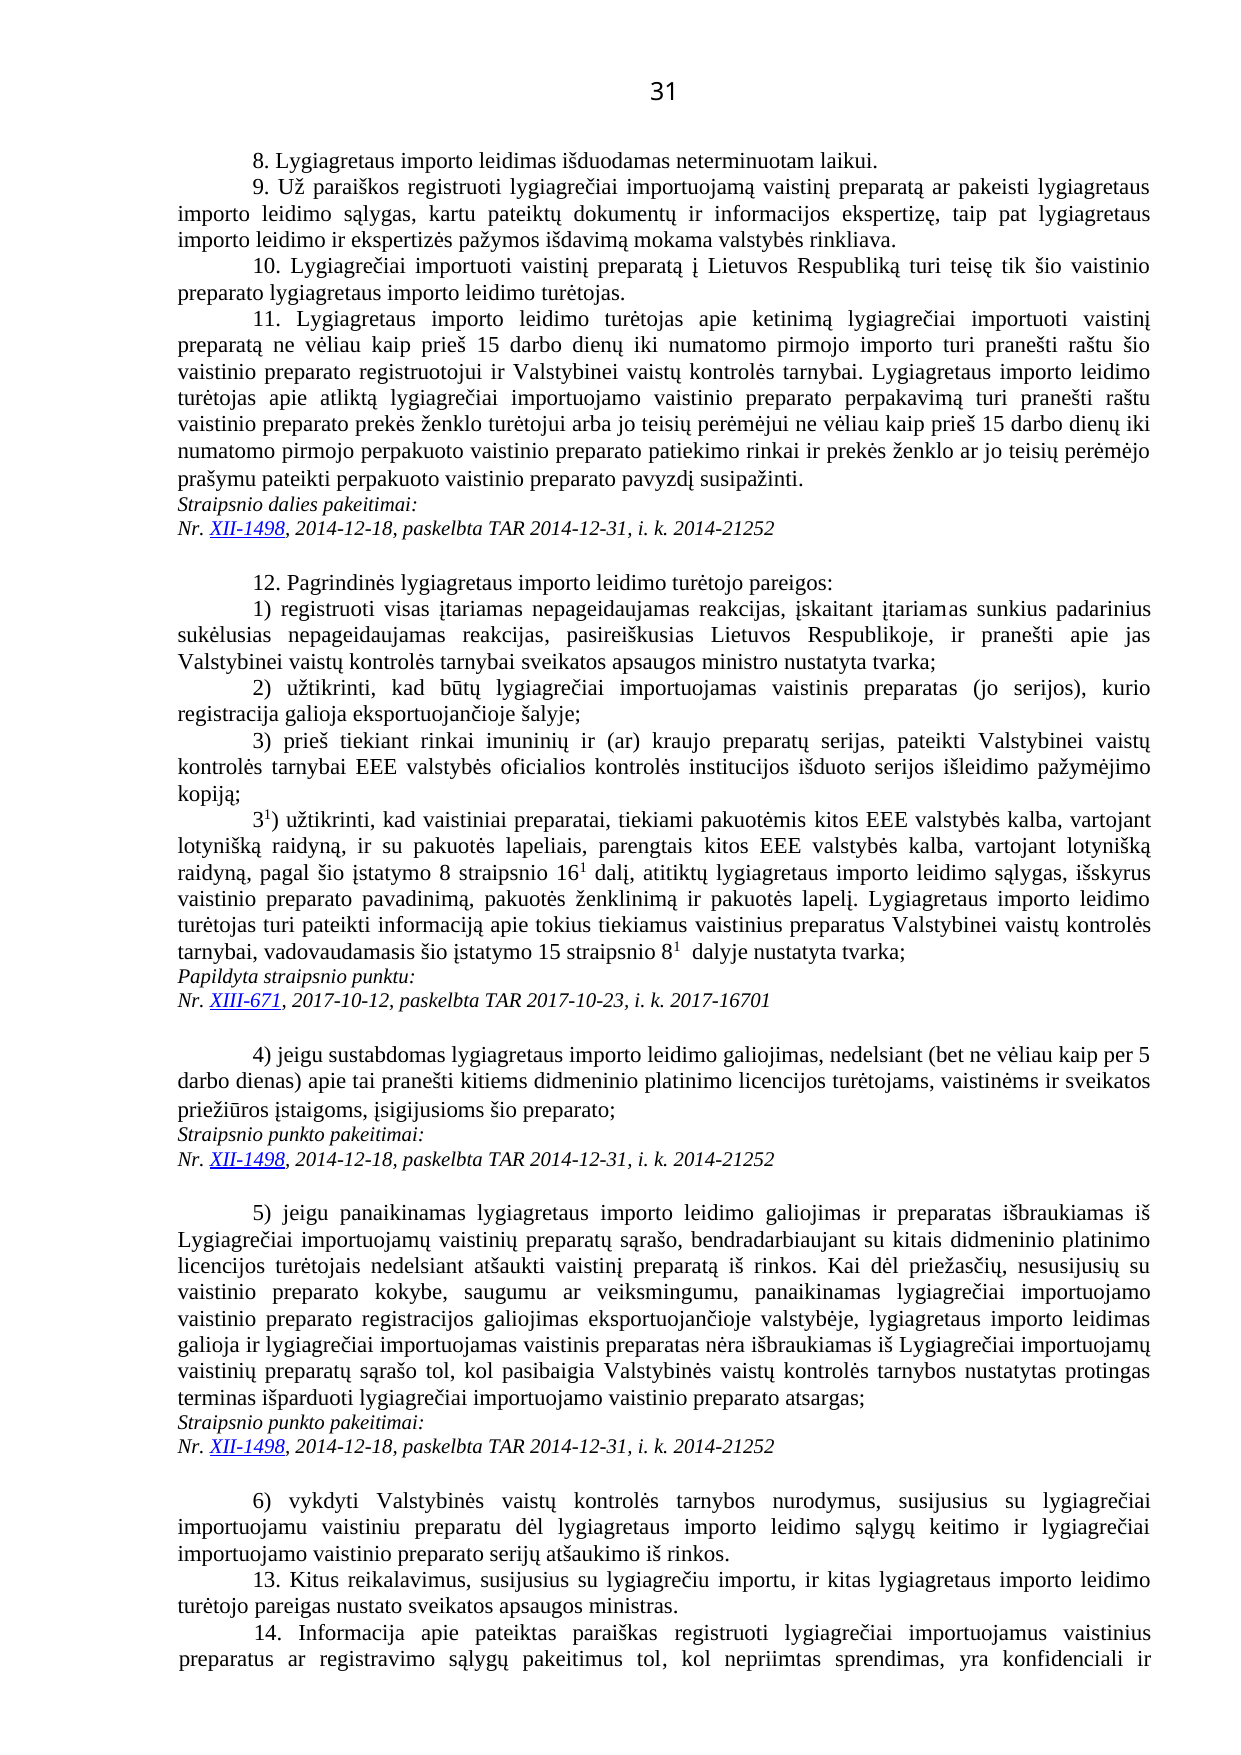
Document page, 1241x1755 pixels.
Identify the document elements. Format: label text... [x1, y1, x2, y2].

text 14. Informacija apie pateiktas paraiškas registruoti lygiagrečiai importuojamus vaistinius preparatus ar registravimo sąlygų pakeitimus tol, kol nepriimtas sprendimas, yra konfidenciali ir [178, 1619, 1152, 1671]
text 12. Pagrindinės lygiagretaus importo leidimo turėtojo pareigos: [177, 569, 1152, 595]
text Straipsnio dalies pakeitimai: [177, 492, 1152, 516]
text Nr. XIII-671, 2017-10-12, paskelbta TAR 2017-10-23, i. k. 2017-16701 [177, 988, 1152, 1012]
text 8. Lygiagretaus importo leidimas išduodamas neterminuotam laikui. [177, 147, 1152, 173]
text 2) užtikrinti, kad būtų lygiagrečiai importuojamas vaistinis preparatas (jo serijos), kurio registracija galioja eksportuojančioje šalyje; [177, 674, 1152, 727]
text Papildyta straipsnio punktu: [177, 964, 1152, 988]
text Straipsnio punkto pakeitimai: [177, 1410, 1152, 1434]
text 6) vykdyti Valstybinės vaistų kontrolės tarnybos nurodymus, susijusius su lygiagrečiai importuojamu vaistiniu preparatu dėl lygiagretaus importo leidimo sąlygų keitimo ir lygiagrečiai importuojamo vaistinio preparato serijų atšaukimo iš rinkos. [177, 1487, 1152, 1566]
text Nr. XII-1498, 2014-12-18, paskelbta TAR 2014-12-31, i. k. 2014-21252 [177, 516, 1152, 540]
text Nr. XII-1498, 2014-12-18, paskelbta TAR 2014-12-31, i. k. 2014-21252 [177, 1434, 1152, 1458]
text 1) registruoti visas įtariamas nepageidaujamas reakcijas, įskaitant įtariamas sunkius padarinius sukėlusias nepageidaujamas reakcijas, pasireiškusias Lietuvos Respublikoje, ir pranešti apie jas Valstybinei vaistų kontrolės tarnybai sveikatos apsaugos ministro nustatyta tvarka; [177, 595, 1152, 674]
text 5) jeigu panaikinamas lygiagretaus importo leidimo galiojimas ir preparatas išbraukiamas iš Lygiagrečiai importuojamų vaistinių preparatų sąrašo, bendradarbiaujant su kitais didmeninio platinimo licencijos turėtojais nedelsiant atšaukti vaistinį preparatą iš rinkos. Kai dėl priežasčių, nesusijusių su vaistinio preparato kokybe, saugumu ar veiksmingumu, panaikinamas lygiagrečiai importuojamo vaistinio preparato registracijos galiojimas eksportuojančioje valstybėje, lygiagretaus importo leidimas galioja ir lygiagrečiai importuojamas vaistinis preparatas nėra išbraukiamas iš Lygiagrečiai importuojamų vaistinių preparatų sąrašo tol, kol pasibaigia Valstybinės vaistų kontrolės tarnybos nustatytas protingas terminas išparduoti lygiagrečiai importuojamo vaistinio preparato atsargas; [177, 1199, 1152, 1410]
text 13. Kitus reikalavimus, susijusius su lygiagrečiu importu, ir kitas lygiagretaus importo leidimo turėtojo pareigas nustato sveikatos apsaugos ministras. [177, 1566, 1152, 1619]
text 31) užtikrinti, kad vaistiniai preparatai, tiekiami pakuotėmis kitos EEE valstybės kalba, vartojant lotynišką raidyną, ir su pakuotės lapeliais, parengtais kitos EEE valstybės kalba, vartojant lotynišką raidyną, pagal šio įstatymo 8 straipsnio 161 dalį, atitiktų lygiagretaus importo leidimo sąlygas, išskyrus vaistinio preparato pavadinimą, pakuotės ženklinimą ir pakuotės lapelį. Lygiagretaus importo leidimo turėtojas turi pateikti informaciją apie tokius tiekiamus vaistinius preparatus Valstybinei vaistų kontrolės tarnybai, vadovaudamasis šio įstatymo 15 straipsnio 81 dalyje nustatyta tvarka; [177, 806, 1152, 964]
text 4) jeigu sustabdomas lygiagretaus importo leidimo galiojimas, nedelsiant (bet ne vėliau kaip per 5 darbo dienas) apie tai pranešti kitiems didmeninio platinimo licencijos turėtojams, vaistinėms ir sveikatos priežiūros įstaigoms, įsigijusioms šio preparato; [177, 1041, 1152, 1122]
text 3) prieš tiekiant rinkai imuninių ir (ar) kraujo preparatų serijas, pateikti Valstybinei vaistų kontrolės tarnybai EEE valstybės oficialios kontrolės institucijos išduoto serijos išleidimo pažymėjimo kopiją; [177, 727, 1152, 806]
text 11. Lygiagretaus importo leidimo turėtojas apie ketinimą lygiagrečiai importuoti vaistinį preparatą ne vėliau kaip prieš 15 darbo dienų iki numatomo pirmojo importo turi pranešti raštu šio vaistinio preparato registruotojui ir Valstybinei vaistų kontrolės tarnybai. Lygiagretaus importo leidimo turėtojas apie atliktą lygiagrečiai importuojamo vaistinio preparato perpakavimą turi pranešti raštu vaistinio preparato prekės ženklo turėtojui arba jo teisių perėmėjui ne vėliau kaip prieš 15 darbo dienų iki numatomo pirmojo perpakuoto vaistinio preparato patiekimo rinkai ir prekės ženklo ar jo teisių perėmėjo prašymu pateikti perpakuoto vaistinio preparato pavyzdį susipažinti. [177, 305, 1152, 492]
text Nr. XII-1498, 2014-12-18, paskelbta TAR 2014-12-31, i. k. 2014-21252 [177, 1146, 1152, 1171]
text Straipsnio punkto pakeitimai: [177, 1122, 1152, 1146]
text 10. Lygiagrečiai importuoti vaistinį preparatą į Lietuvos Respubliką turi teisę tik šio vaistinio preparato lygiagretaus importo leidimo turėtojas. [177, 252, 1152, 305]
text 9. Už paraiškos registruoti lygiagrečiai importuojamą vaistinį preparatą ar pakeisti lygiagretaus importo leidimo sąlygas, kartu pateiktų dokumentų ir informacijos ekspertizę, taip pat lygiagretaus importo leidimo ir ekspertizės pažymos išdavimą mokama valstybės rinkliava. [177, 173, 1152, 252]
